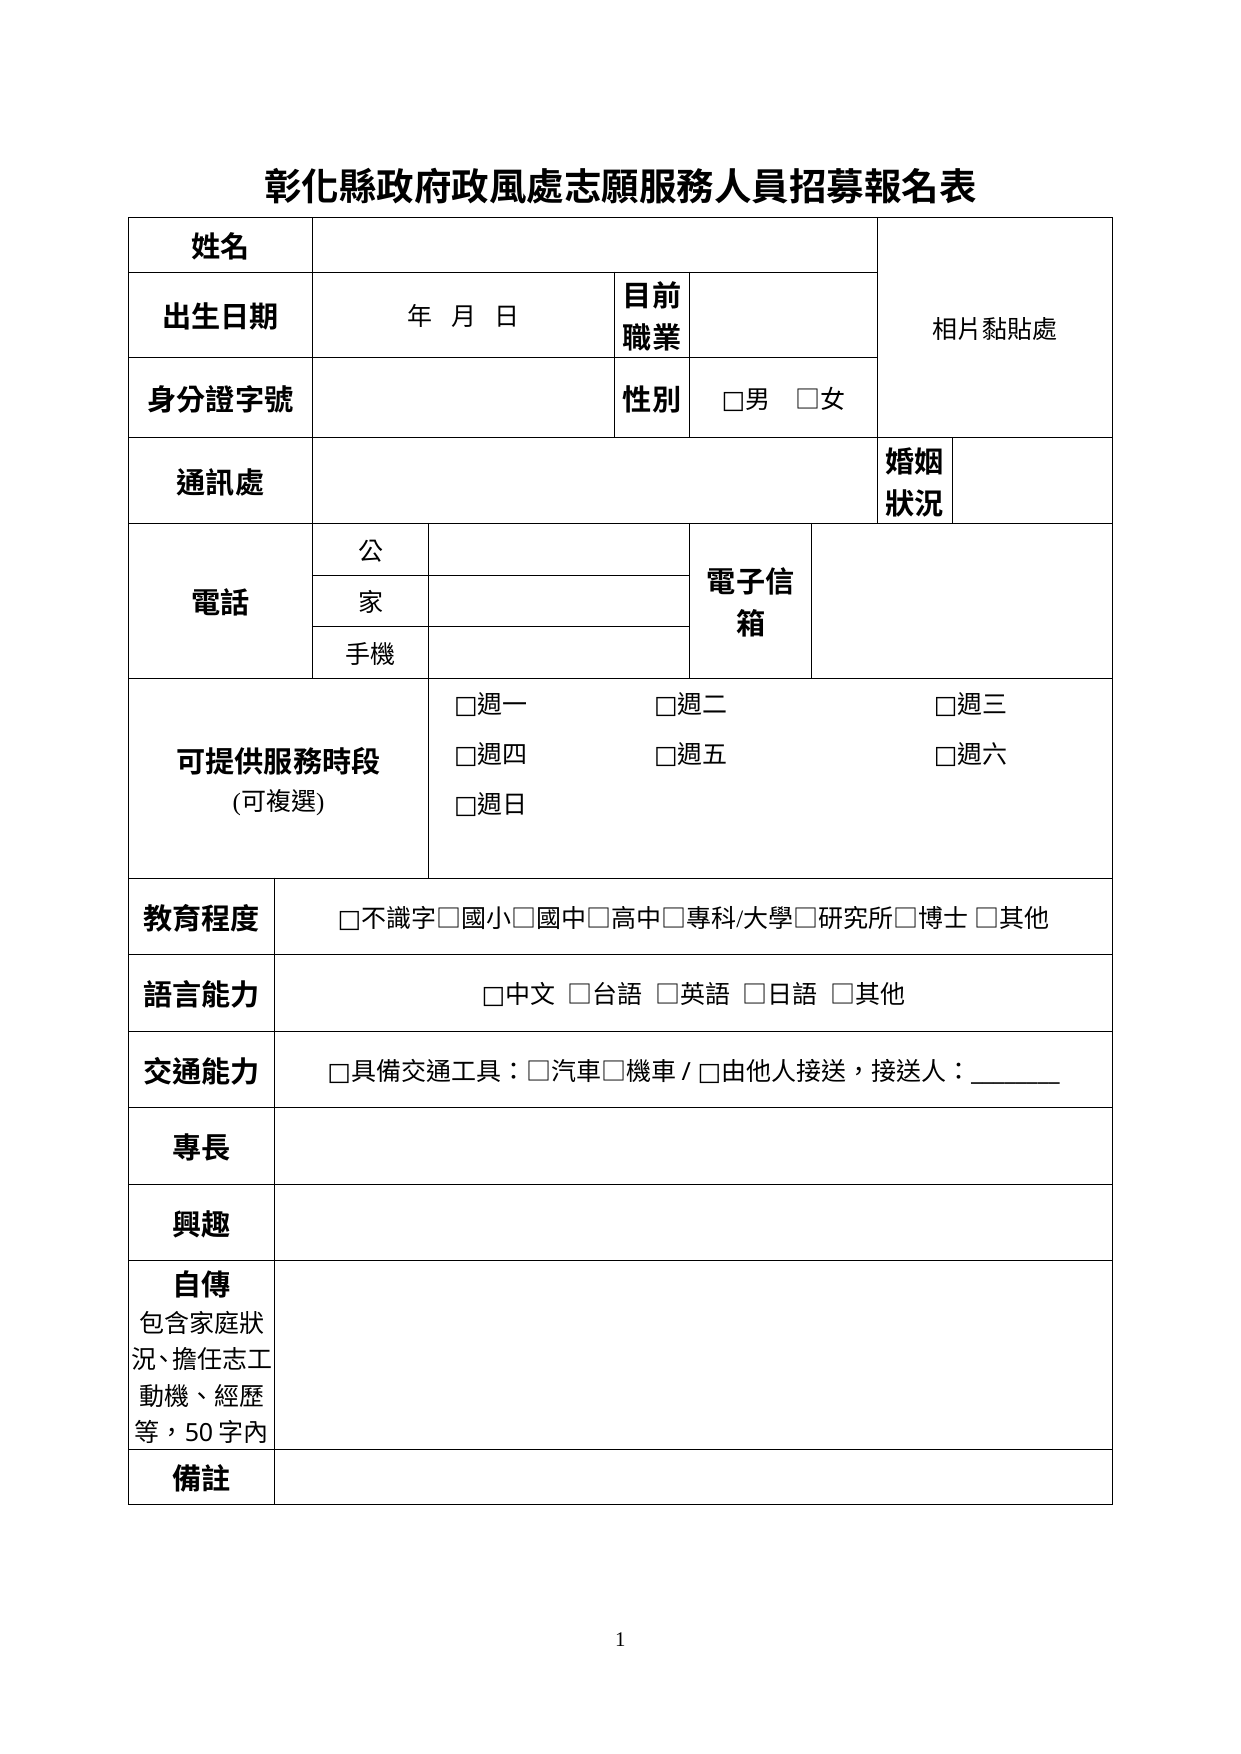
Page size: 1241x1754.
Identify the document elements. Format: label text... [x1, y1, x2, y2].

table_cell 交通能力 [129, 1032, 274, 1107]
table_cell 通訊處 [129, 438, 312, 523]
table_cell [812, 524, 1112, 678]
table_cell □週五 [553, 728, 828, 778]
table_cell □週三 [829, 679, 1112, 728]
table_cell [275, 1185, 1112, 1260]
table_cell 可提供服務時段 (可複選) [129, 679, 428, 878]
table_cell [313, 438, 877, 523]
table_cell 性別 [615, 358, 689, 437]
table_cell [313, 358, 614, 437]
table_cell □中文 □台語 □英語 □日語 □其他 [275, 955, 1112, 1031]
table_cell 備註 [129, 1450, 274, 1503]
table_cell [275, 1261, 1112, 1449]
table_cell [429, 627, 689, 678]
table_cell [429, 524, 689, 574]
table_cell □週日 [429, 778, 553, 828]
table_cell 目前職業 [615, 273, 689, 357]
table_cell 語言能力 [129, 955, 274, 1031]
table_cell 婚姻狀況 [878, 438, 952, 523]
table_cell [553, 778, 828, 828]
table_cell 公 [313, 524, 428, 574]
table_cell 自傳 包含家庭狀況、擔任志工動機、經歷等，50字內 [129, 1261, 274, 1449]
table_cell □週四 [429, 728, 553, 778]
table_cell 相片黏貼處 [878, 218, 1112, 437]
table_cell 出生日期 [129, 273, 312, 357]
table_cell [553, 828, 828, 878]
table_cell [690, 273, 877, 357]
table_cell [429, 828, 553, 878]
table_cell [275, 1450, 1112, 1503]
table_cell [275, 1108, 1112, 1184]
table_header 彰化縣政府政風處志願服務人員招募報名表 [128, 150, 1112, 217]
table_cell 年 月 日 [313, 273, 614, 357]
table_cell 電子信箱 [690, 524, 811, 678]
table_cell [829, 828, 1112, 878]
table_cell □週一 [429, 679, 553, 728]
table_cell 興趣 [129, 1185, 274, 1260]
table_cell [313, 218, 877, 272]
table_cell 家 [313, 576, 428, 626]
table_cell 教育程度 [129, 879, 274, 954]
table_cell 電話 [129, 524, 312, 678]
table_cell □不識字□國小□國中□高中□專科/大學□研究所□博士 □其他 [275, 879, 1112, 954]
table_cell [829, 778, 1112, 828]
table_cell □週六 [829, 728, 1112, 778]
table_cell □週二 [553, 679, 828, 728]
table_cell 專長 [129, 1108, 274, 1184]
table_cell 姓名 [129, 218, 312, 272]
table_cell □具備交通工具：□汽車□機車 / □由他人接送，接送人：________ [275, 1032, 1112, 1107]
table_cell [953, 438, 1112, 523]
table_cell □男 □女 [690, 358, 877, 437]
table_cell 身分證字號 [129, 358, 312, 437]
table_cell [429, 576, 689, 626]
table_cell 手機 [313, 627, 428, 678]
